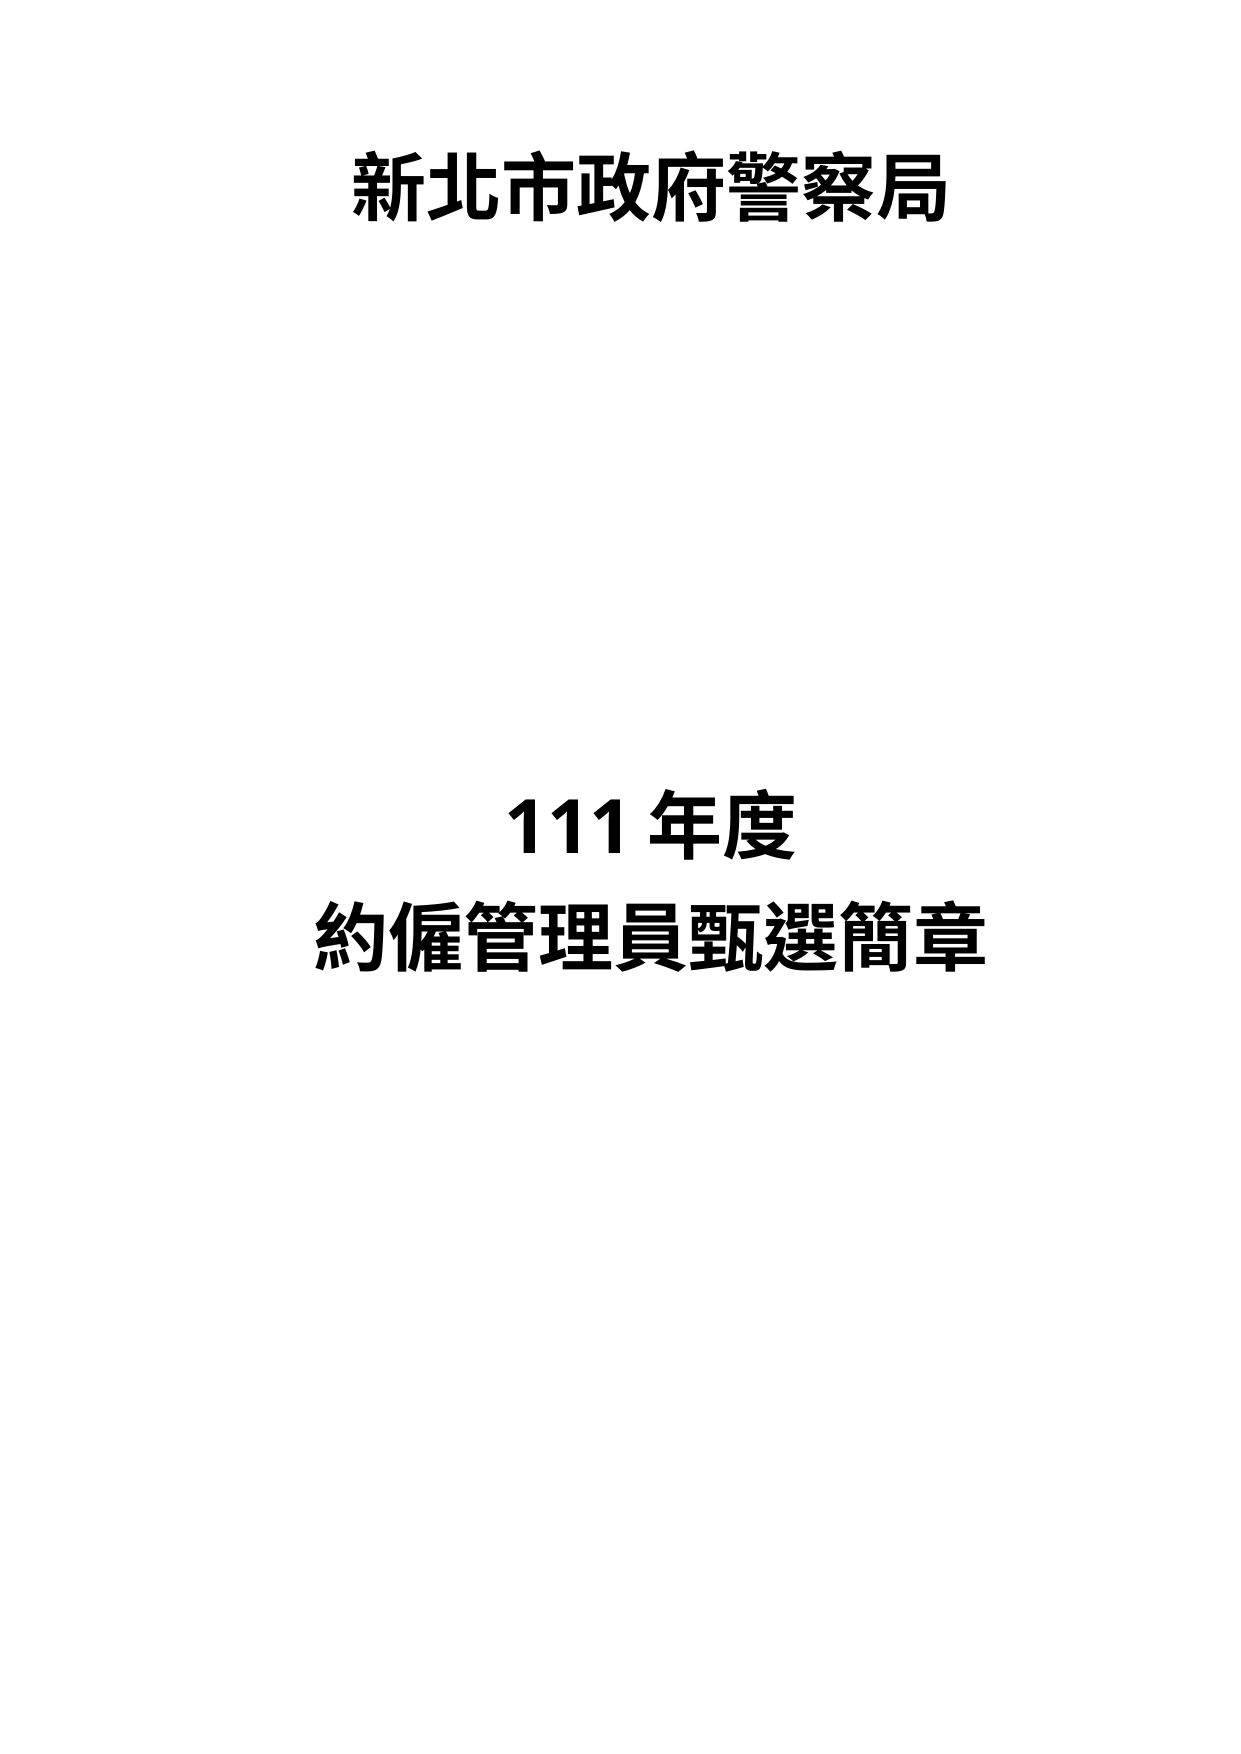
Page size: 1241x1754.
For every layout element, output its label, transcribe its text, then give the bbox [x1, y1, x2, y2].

text 111年度 [150, 764, 1152, 877]
text 新北市政府警察局 [150, 127, 1152, 239]
text 約僱管理員甄選簡章 [150, 877, 1152, 989]
